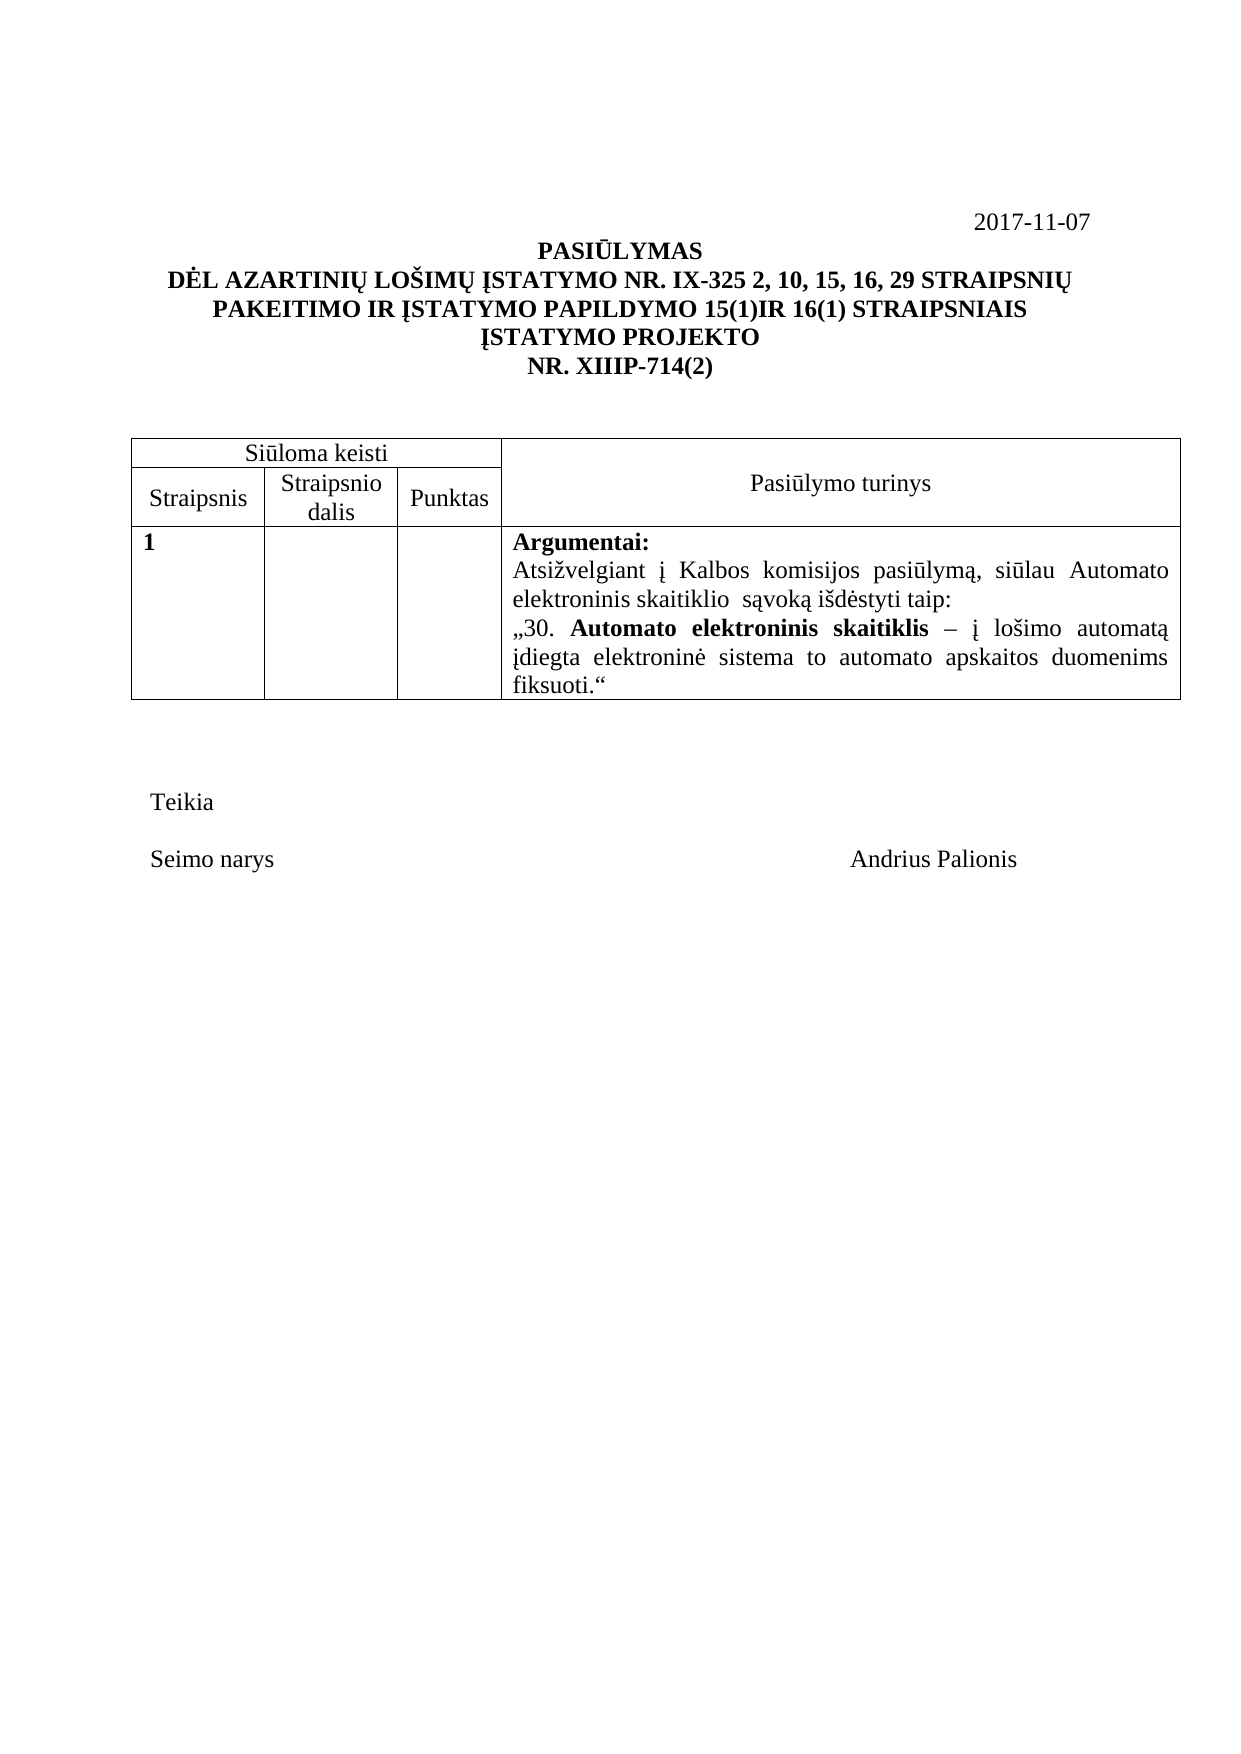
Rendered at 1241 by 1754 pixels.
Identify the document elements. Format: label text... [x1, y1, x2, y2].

table_header Siūloma keisti [132, 439, 501, 467]
text Nr. XIIIP-714(2) [150, 351, 1090, 380]
table_cell Punktas [398, 468, 501, 526]
text 2017-11-07 [150, 207, 1090, 236]
table_cell Straipsnis [132, 468, 264, 526]
table_cell [265, 527, 397, 699]
table_cell Straipsnio dalis [265, 468, 397, 526]
text Dėl Azartinių lošimų įstatymo Nr. IX-325 2, 10, 15, 16, 29 STRAIPSNIŲ PAKEITIMO IR ĮSTATYMO papildymo 15(1)IR 16(1) straipsniais ĮSTATYMO PROJEKTO [150, 265, 1090, 351]
text Seimo narys Andrius Palionis [150, 844, 1090, 902]
table_cell [398, 527, 501, 699]
text PASIŪLYMAS [150, 236, 1090, 265]
table_header Pasiūlymo turinys [502, 439, 1180, 526]
text Teikia [150, 787, 1090, 815]
table_cell 1 [132, 527, 264, 699]
table_cell Argumentai: Atsižvelgiant į Kalbos komisijos pasiūlymą, siūlau Automato elektroninis skaitiklio sąvoką išdėstyti taip: „30. Automato elektroninis skaitiklis – į lošimo automatą įdiegta elektroninė sistema to automato apskaitos duomenims fiksuoti.“ [502, 527, 1180, 699]
